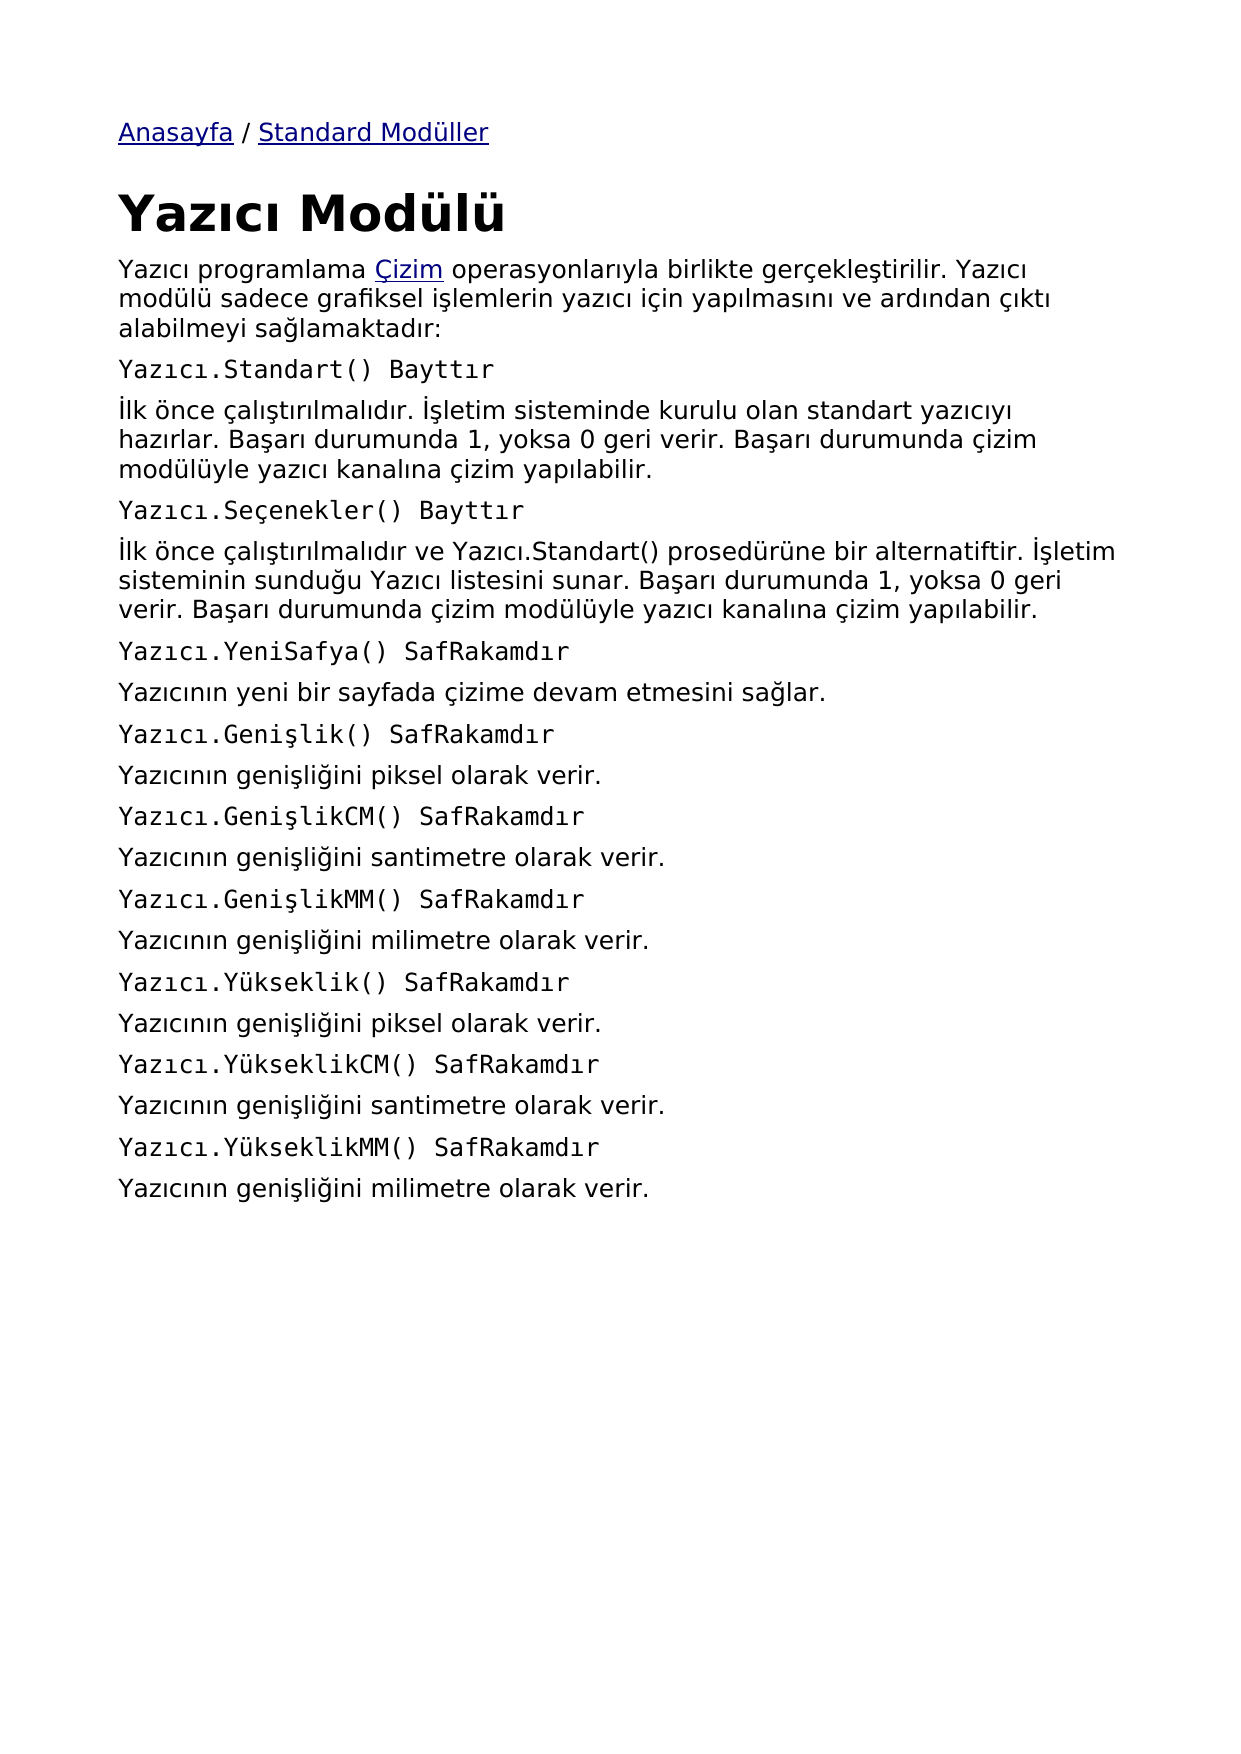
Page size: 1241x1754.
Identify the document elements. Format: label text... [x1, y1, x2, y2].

text Yazıcının genişliğini piksel olarak verir. [118, 761, 1122, 790]
text Yazıcının genişliğini santimetre olarak verir. [118, 1091, 1122, 1121]
text Yazıcının genişliğini milimetre olarak verir. [118, 1174, 1122, 1203]
text Yazıcının yeni bir sayfada çizime devam etmesini sağlar. [118, 678, 1122, 707]
text Yazıcı.YükseklikMM() SafRakamdır [118, 1133, 1122, 1162]
text Yazıcı.Standart() Bayttır [118, 356, 1122, 385]
text Yazıcı.Genişlik() SafRakamdır [118, 720, 1122, 749]
text Yazıcı.YeniSafya() SafRakamdır [118, 637, 1122, 667]
text Yazıcının genişliğini milimetre olarak verir. [118, 926, 1122, 955]
text Anasayfa / Standard Modüller [118, 118, 1122, 147]
text Yazıcı programlama Çizim operasyonlarıyla birlikte gerçekleştirilir. Yazıcı modülü sadece grafiksel işlemlerin yazıcı için yapılmasını ve ardından çıktı alabilmeyi sağlamaktadır: [118, 256, 1122, 343]
text Yazıcının genişliğini santimetre olarak verir. [118, 843, 1122, 873]
text Yazıcı.YükseklikCM() SafRakamdır [118, 1050, 1122, 1079]
text Yazıcı.Yükseklik() SafRakamdır [118, 968, 1122, 997]
text Yazıcının genişliğini piksel olarak verir. [118, 1009, 1122, 1038]
text Yazıcı.GenişlikCM() SafRakamdır [118, 803, 1122, 832]
subtitle Yazıcı Modülü [118, 185, 1122, 243]
text Yazıcı.GenişlikMM() SafRakamdır [118, 885, 1122, 914]
text İlk önce çalıştırılmalıdır. İşletim sisteminde kurulu olan standart yazıcıyı hazırlar. Başarı durumunda 1, yoksa 0 geri verir. Başarı durumunda çizim modülüyle yazıcı kanalına çizim yapılabilir. [118, 396, 1122, 484]
text Yazıcı.Seçenekler() Bayttır [118, 496, 1122, 526]
text İlk önce çalıştırılmalıdır ve Yazıcı.Standart() prosedürüne bir alternatiftir. İşletim sisteminin sunduğu Yazıcı listesini sunar. Başarı durumunda 1, yoksa 0 geri verir. Başarı durumunda çizim modülüyle yazıcı kanalına çizim yapılabilir. [118, 537, 1122, 625]
